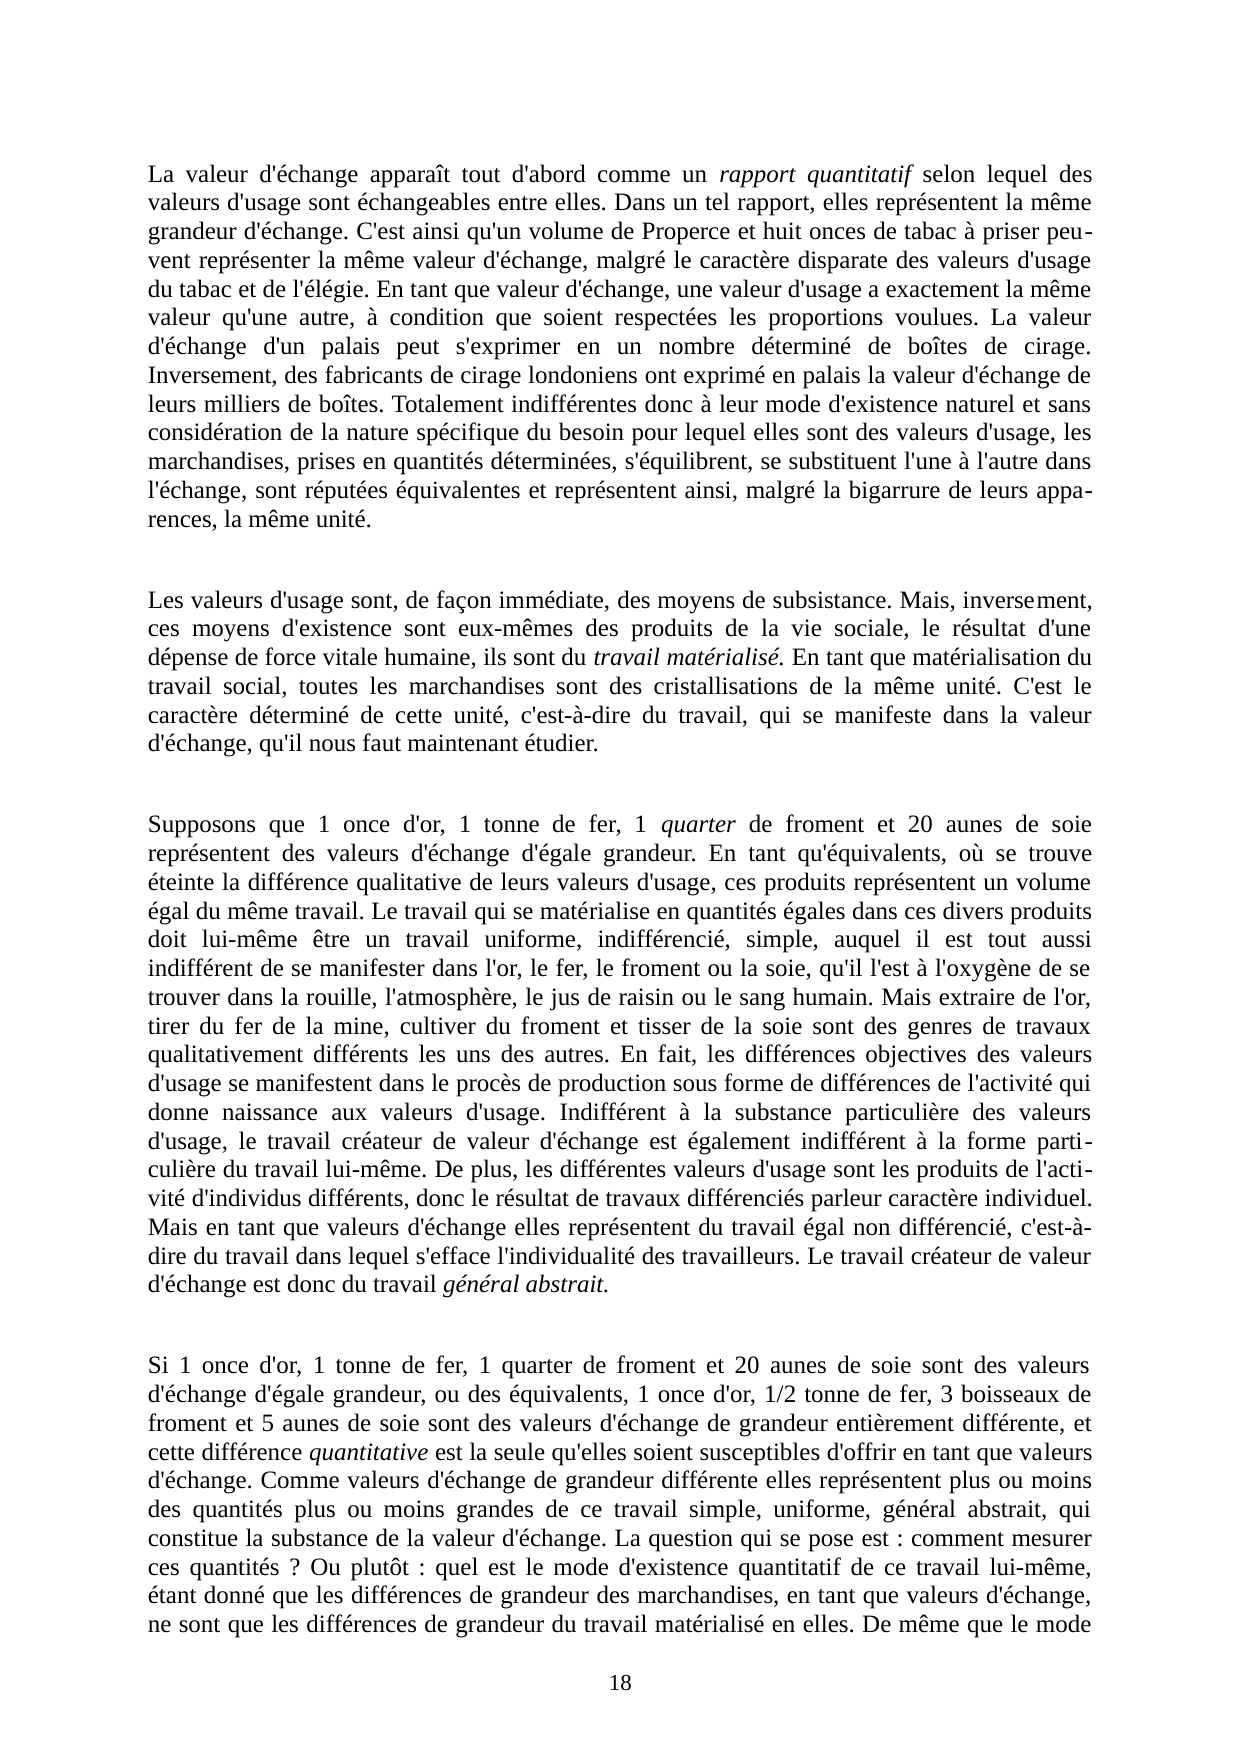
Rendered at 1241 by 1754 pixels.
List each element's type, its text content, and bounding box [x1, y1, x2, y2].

text Les valeurs d'usage sont, de façon immédiate, des moyens de subsistance. Mais, inverse­ment, ces moyens d'existence sont eux-mêmes des produits de la vie sociale, le résultat d'une dépense de force vitale humaine, ils sont du travail matérialisé. En tant que matérialisation du travail social, toutes les marchandises sont des cristallisations de la même unité. C'est le caractère déterminé de cette unité, c'est-à-dire du travail, qui se manifeste dans la valeur d'échange, qu'il nous faut maintenant étudier. [148, 585, 1093, 757]
text La valeur d'échange apparaît tout d'abord comme un rapport quantitatif selon lequel des valeurs d'usage sont échangeables entre elles. Dans un tel rapport, elles représentent la même grandeur d'échange. C'est ainsi qu'un volume de Properce et huit onces de tabac à priser peu­vent représenter la même valeur d'échange, malgré le caractère disparate des valeurs d'usage du tabac et de l'élégie. En tant que valeur d'échange, une valeur d'usage a exactement la même valeur qu'une autre, à condition que soient respectées les proportions voulues. La valeur d'échange d'un palais peut s'exprimer en un nombre déterminé de boîtes de cirage. Inversement, des fabricants de cirage londoniens ont exprimé en palais la valeur d'échange de leurs milliers de boîtes. Totalement indifférentes donc à leur mode d'existence naturel et sans considération de la nature spécifique du besoin pour lequel elles sont des valeurs d'usage, les marchandises, prises en quantités déterminées, s'équilibrent, se substituent l'une à l'autre dans l'échange, sont réputées équivalentes et représentent ainsi, malgré la bigarrure de leurs appa­rences, la même unité. [148, 159, 1093, 532]
text Si 1 once d'or, 1 tonne de fer, 1 quarter de froment et 20 aunes de soie sont des valeurs d'échange d'égale grandeur, ou des équivalents, 1 once d'or, 1/2 tonne de fer, 3 boisseaux de froment et 5 aunes de soie sont des valeurs d'échange de grandeur entièrement différente, et cette différence quantitative est la seule qu'elles soient susceptibles d'offrir en tant que va­leurs d'échange. Comme valeurs d'échange de grandeur différente elles représentent plus ou moins des quantités plus ou moins grandes de ce travail simple, uniforme, général abstrait, qui constitue la substance de la valeur d'échange. La question qui se pose est : comment mesurer ces quantités ? Ou plutôt : quel est le mode d'existence quantitatif de ce travail lui-même, étant donné que les différences de grandeur des marchandises, en tant que valeurs d'échange, ne sont que les différences de grandeur du travail matérialisé en elles. De même que le mode [148, 1351, 1093, 1638]
text Supposons que 1 once d'or, 1 tonne de fer, 1 quarter de froment et 20 aunes de soie représentent des valeurs d'échange d'égale grandeur. En tant qu'équivalents, où se trouve éteinte la différence qualitative de leurs valeurs d'usage, ces produits représentent un volume égal du même travail. Le travail qui se maté­rialise en quantités égales dans ces divers produits doit lui-même être un travail uniforme, indifférencié, simple, auquel il est tout aussi indifférent de se manifester dans l'or, le fer, le froment ou la soie, qu'il l'est à l'oxygène de se trouver dans la rouille, l'atmosphère, le jus de raisin ou le sang humain. Mais extraire de l'or, tirer du fer de la mine, cultiver du froment et tisser de la soie sont des genres de travaux qualitativement différents les uns des autres. En fait, les différences objectives des valeurs d'usage se manifestent dans le procès de production sous forme de différences de l'activité qui donne naissance aux valeurs d'usage. Indifférent à la substance particulière des valeurs d'usage, le travail créateur de valeur d'échange est également indifférent à la forme parti­culière du travail lui-même. De plus, les différentes valeurs d'usage sont les produits de l'acti­vité d'individus différents, donc le résultat de travaux différenciés parleur caractère indivi­duel. Mais en tant que valeurs d'échange elles représentent du travail égal non différencié, c'est-à-dire du travail dans lequel s'efface l'individualité des travailleurs. Le travail créateur de valeur d'échange est donc du travail général abstrait. [148, 809, 1093, 1298]
